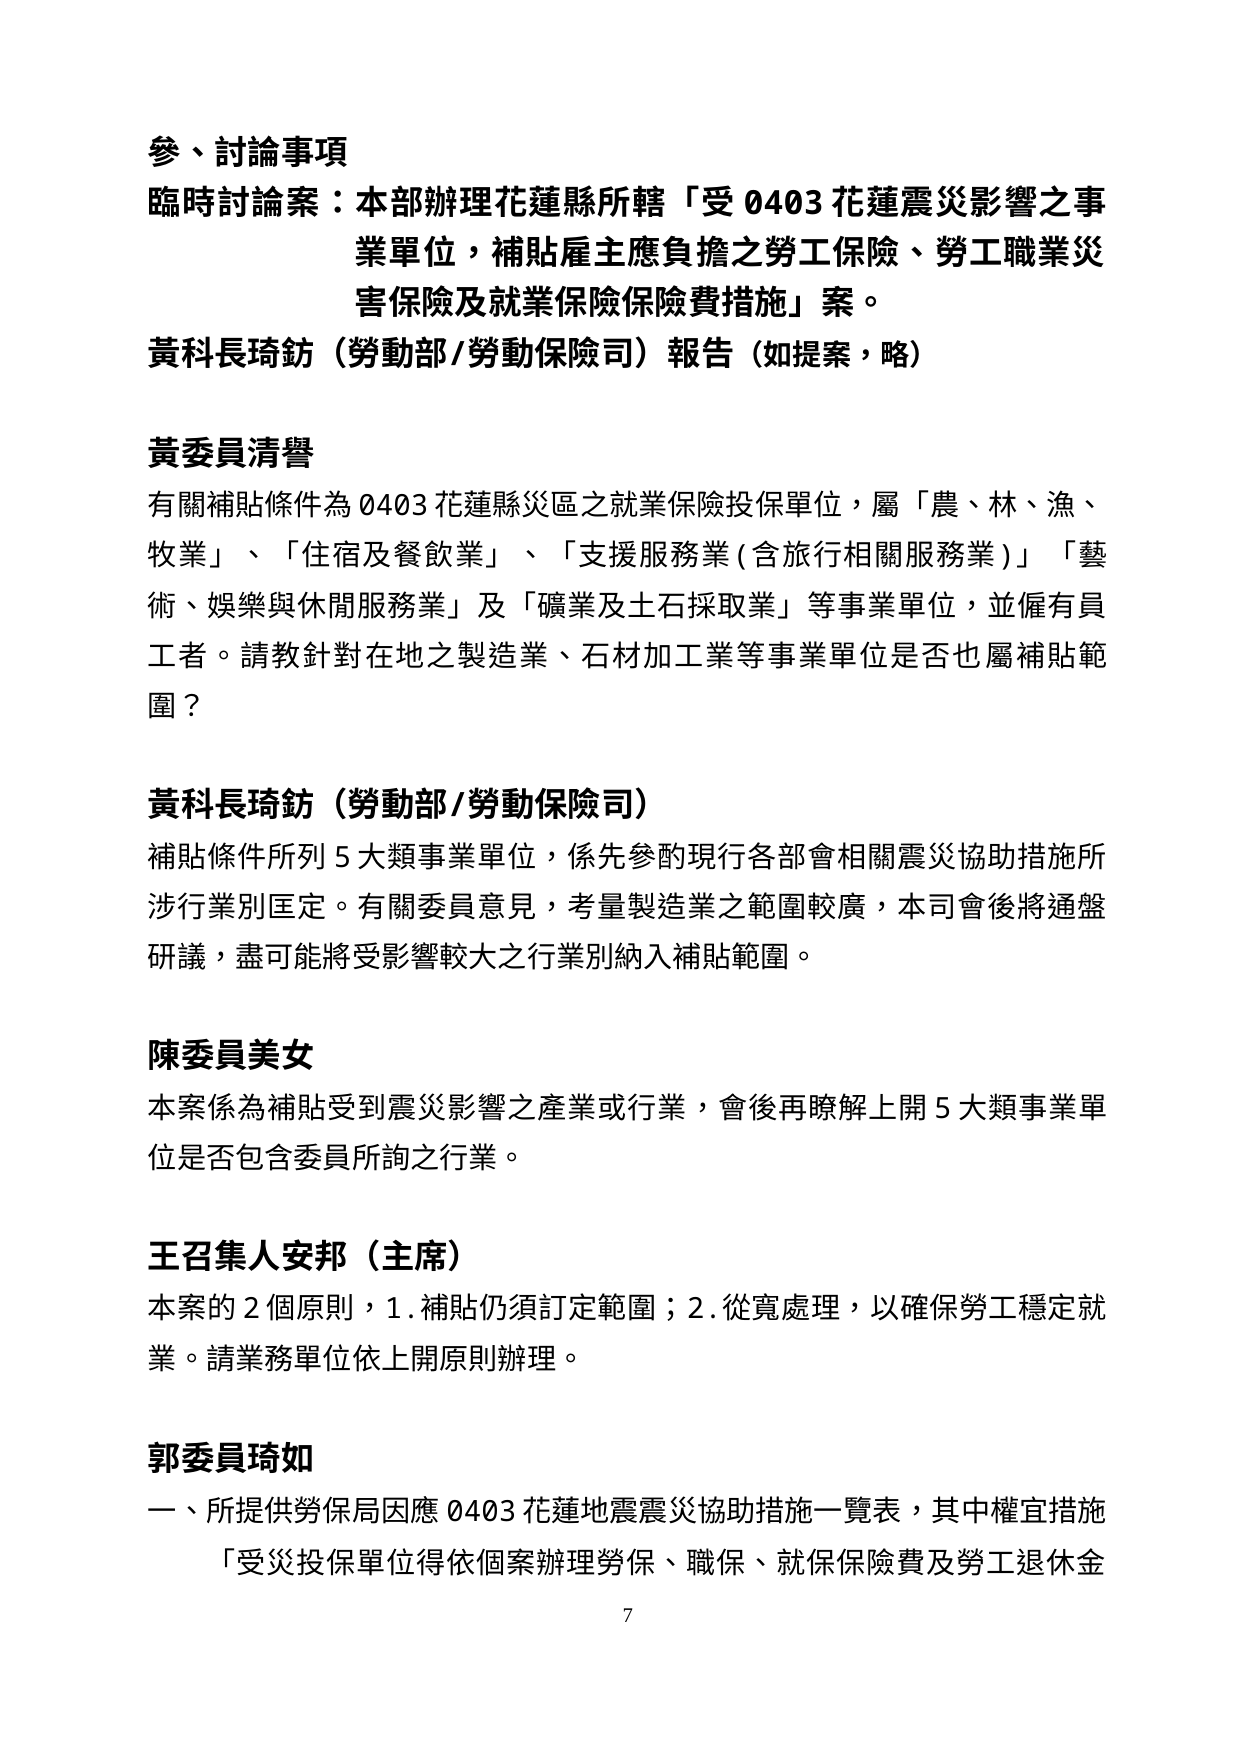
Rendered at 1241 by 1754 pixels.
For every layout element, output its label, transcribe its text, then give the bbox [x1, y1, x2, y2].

text 參、討論事項 [148, 124, 1107, 174]
text 郭委員琦如 [148, 1429, 1107, 1481]
text 一、所提供勞保局因應0403花蓮地震震災協助措施一覽表，其中權宜措施「受災投保單位得依個案辦理勞保、職保、就保保險費及勞工退休金 [148, 1481, 1107, 1583]
text 黃科長琦鈁（勞動部/勞動保險司） [148, 777, 1107, 827]
text 黃委員清譽 [148, 425, 1107, 476]
text 本案係為補貼受到震災影響之產業或行業，會後再瞭解上開5大類事業單位是否包含委員所詢之行業。 [148, 1078, 1107, 1178]
text 黃科長琦鈁（勞動部/勞動保險司）報告（如提案，略） [148, 325, 1107, 375]
text 陳委員美女 [148, 1028, 1107, 1078]
text 本案的2個原則，1.補貼仍須訂定範圍；2.從寬處理，以確保勞工穩定就業。請業務單位依上開原則辦理。 [148, 1279, 1107, 1379]
text 臨時討論案：本部辦理花蓮縣所轄「受0403花蓮震災影響之事業單位，補貼雇主應負擔之勞工保險、勞工職業災害保險及就業保險保險費措施」案。 [148, 174, 1107, 325]
text 王召集人安邦（主席） [148, 1229, 1107, 1279]
text 補貼條件所列5大類事業單位，係先參酌現行各部會相關震災協助措施所涉行業別匡定。有關委員意見，考量製造業之範圍較廣，本司會後將通盤研議，盡可能將受影響較大之行業別納入補貼範圍。 [148, 827, 1107, 978]
text 有關補貼條件為0403花蓮縣災區之就業保險投保單位，屬「農、林、漁、牧業」、「住宿及餐飲業」、「支援服務業(含旅行相關服務業)」「藝術、娛樂與休閒服務業」及「礦業及土石採取業」等事業單位，並僱有員工者。請教針對在地之製造業、石材加工業等事業單位是否也屬補貼範圍？ [148, 476, 1107, 727]
